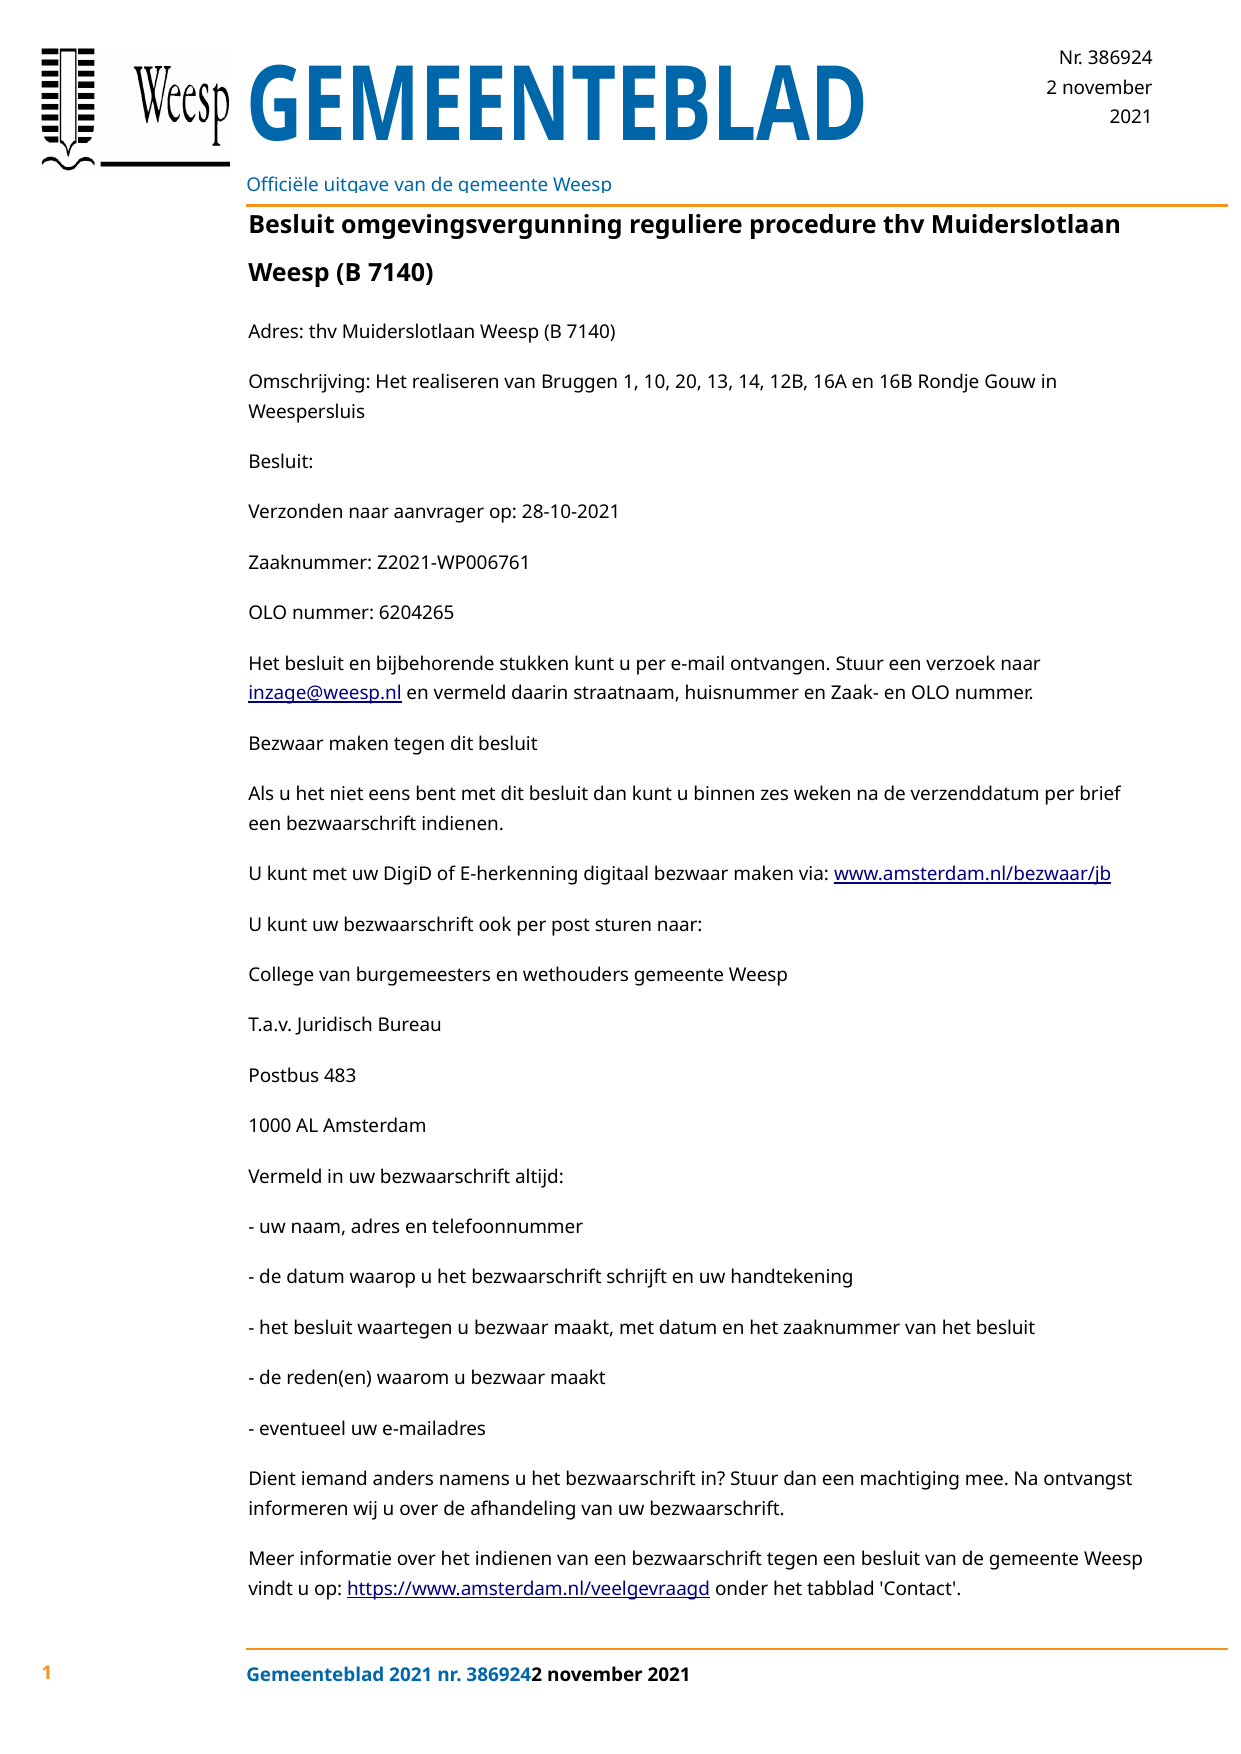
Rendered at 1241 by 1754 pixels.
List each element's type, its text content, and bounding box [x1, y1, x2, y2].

text Besluit omgevingsvergunning reguliere procedure thv Muiderslotlaan Weesp (B 7140) [248, 207, 1152, 288]
text Postbus 483 [248, 1062, 1152, 1088]
text College van burgemeesters en wethouders gemeente Weesp [248, 961, 1152, 987]
text Besluit: [248, 448, 1152, 474]
text Zaaknummer: Z2021-WP006761 [248, 549, 1152, 575]
text T.a.v. Juridisch Bureau [248, 1012, 1152, 1037]
text Het besluit en bijbehorende stukken kunt u per e-mail ontvangen. Stuur een verzoek naar inzage@weesp.nl en vermeld daarin straatnaam, huisnummer en Zaak- en OLO nummer. [248, 650, 1152, 705]
text - uw naam, adres en telefoonnummer [248, 1213, 1152, 1239]
text OLO nummer: 6204265 [248, 599, 1152, 625]
text U kunt met uw DigiD of E-herkenning digitaal bezwaar maken via: www.amsterdam.nl/bezwaar/jb [248, 860, 1152, 886]
text Bezwaar maken tegen dit besluit [248, 730, 1152, 756]
text 1000 AL Amsterdam [248, 1112, 1152, 1138]
text U kunt uw bezwaarschrift ook per post sturen naar: [248, 911, 1152, 937]
text Adres: thv Muiderslotlaan Weesp (B 7140) [248, 318, 1152, 344]
picture [41, 47, 231, 172]
text Verzonden naar aanvrager op: 28-10-2021 [248, 499, 1152, 524]
text - het besluit waartegen u bezwaar maakt, met datum en het zaaknummer van het besluit [248, 1314, 1152, 1340]
text Als u het niet eens bent met dit besluit dan kunt u binnen zes weken na de verzenddatum per brief een bezwaarschrift indienen. [248, 780, 1152, 836]
text Dient iemand anders namens u het bezwaarschrift in? Stuur dan een machtiging mee. Na ontvangst informeren wij u over de afhandeling van uw bezwaarschrift. [248, 1465, 1152, 1521]
text Vermeld in uw bezwaarschrift altijd: [248, 1163, 1152, 1189]
text - eventueel uw e-mailadres [248, 1415, 1152, 1441]
text - de datum waarop u het bezwaarschrift schrijft en uw handtekening [248, 1264, 1152, 1289]
text - de reden(en) waarom u bezwaar maakt [248, 1364, 1152, 1390]
text Meer informatie over het indienen van een bezwaarschrift tegen een besluit van de gemeente Weesp vindt u op: https://www.amsterdam.nl/veelgevraagd onder het tabblad 'Contact'. [248, 1545, 1152, 1601]
text Omschrijving: Het realiseren van Bruggen 1, 10, 20, 13, 14, 12B, 16A en 16B Rondje Gouw in Weespersluis [248, 368, 1152, 424]
